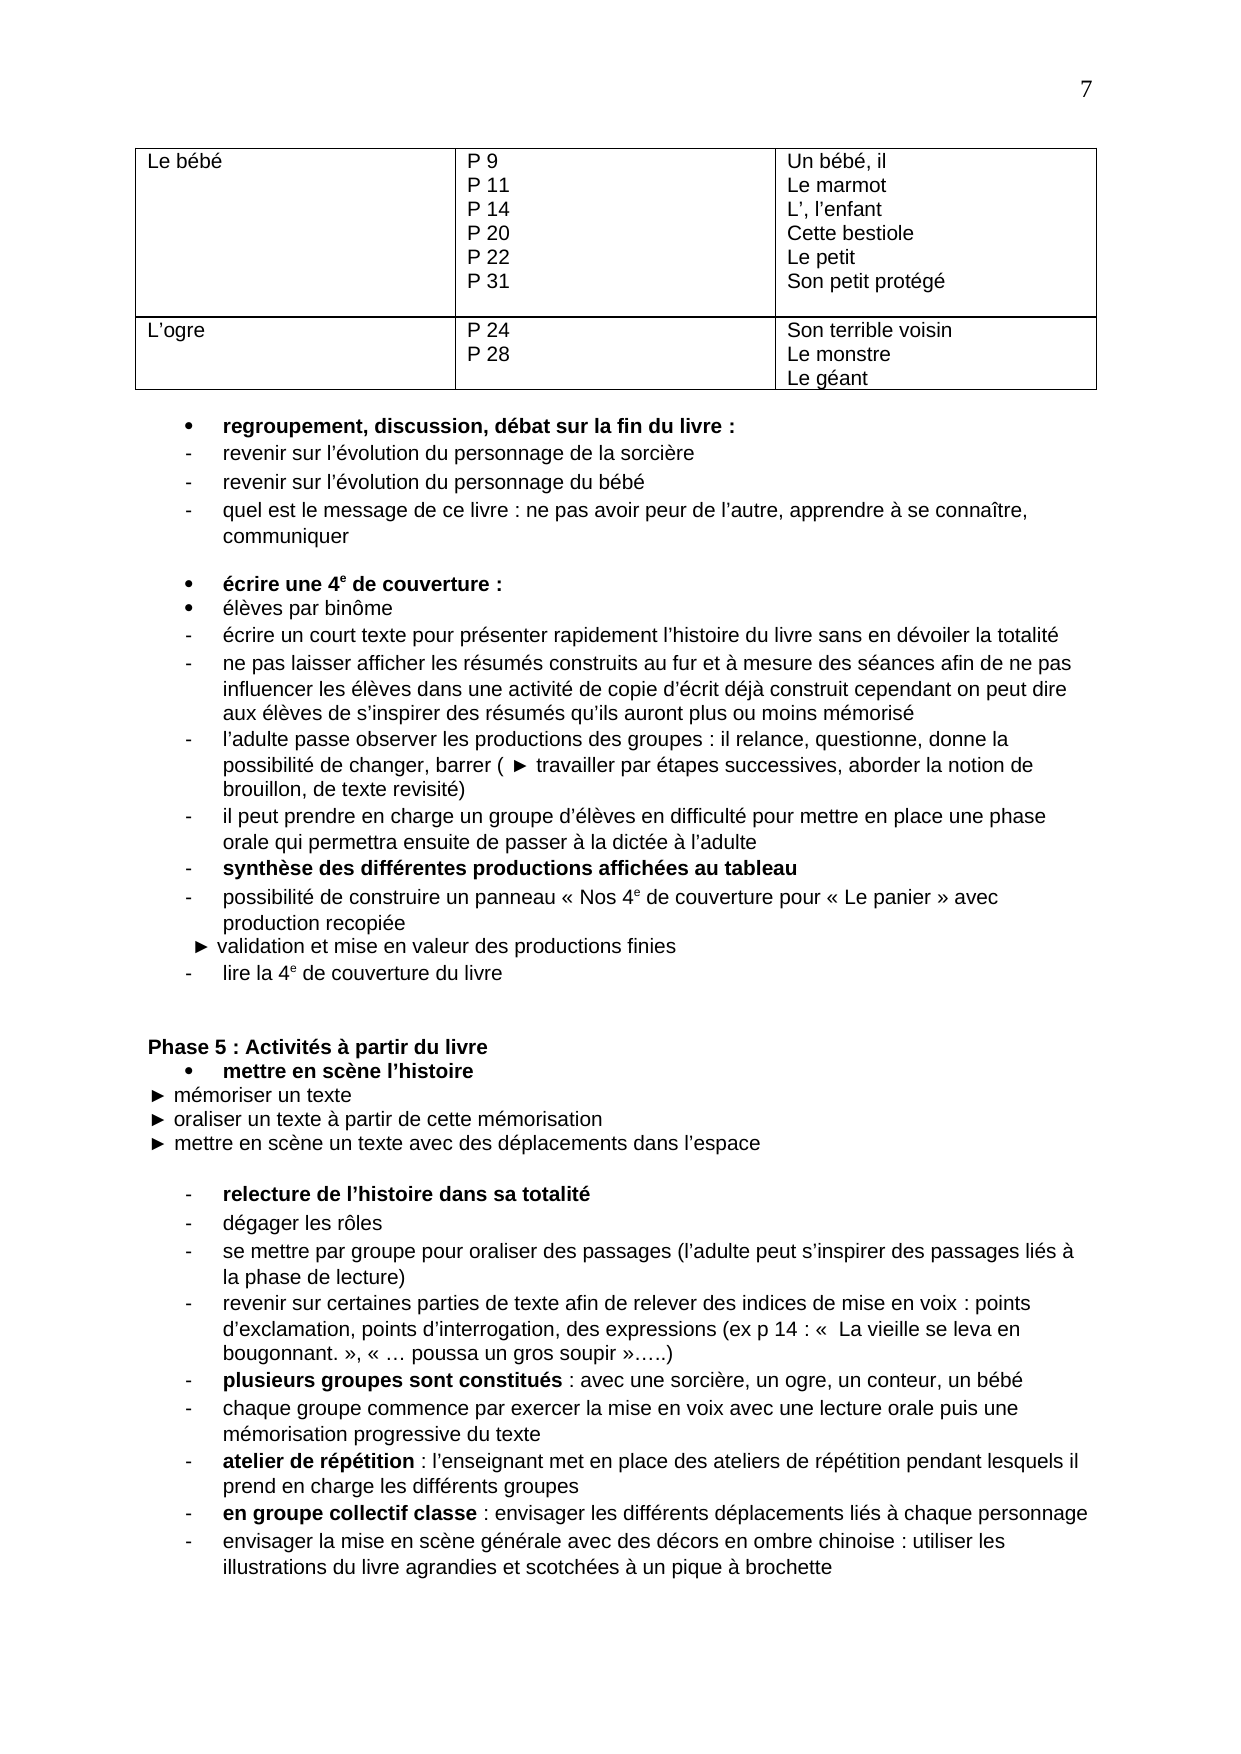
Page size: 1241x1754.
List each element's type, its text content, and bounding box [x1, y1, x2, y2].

list en groupe collectif classe : envisager les différents déplacements liés à chaque personnage [185, 1498, 1093, 1527]
text ► validation et mise en valeur des productions finies [185, 934, 1093, 958]
table_cell P 24 P 28 [456, 318, 775, 389]
list chaque groupe commence par exercer la mise en voix avec une lecture orale puis une mémorisation progressive du texte [185, 1393, 1093, 1446]
list regroupement, discussion, débat sur la fin du livre : [185, 414, 1093, 438]
list revenir sur l’évolution du personnage du bébé [185, 467, 1093, 495]
list écrire une 4e de couverture : [185, 572, 1093, 596]
list plusieurs groupes sont constitués : avec une sorcière, un ogre, un conteur, un bébé [185, 1365, 1093, 1393]
list revenir sur l’évolution du personnage de la sorcière [185, 438, 1093, 467]
list écrire un court texte pour présenter rapidement l’histoire du livre sans en dévoiler la totalité [185, 620, 1093, 648]
list synthèse des différentes productions affichées au tableau [185, 853, 1093, 882]
list quel est le message de ce livre : ne pas avoir peur de l’autre, apprendre à se connaître, communiquer [185, 495, 1093, 548]
list il peut prendre en charge un groupe d’élèves en difficulté pour mettre en place une phase orale qui permettra ensuite de passer à la dictée à l’adulte [185, 801, 1093, 853]
list envisager la mise en scène générale avec des décors en ombre chinoise : utiliser les illustrations du livre agrandies et scotchées à un pique à brochette [185, 1527, 1093, 1579]
table_cell Son terrible voisin Le monstre Le géant [776, 318, 1096, 389]
list atelier de répétition : l’enseignant met en place des ateliers de répétition pendant lesquels il prend en charge les différents groupes [185, 1446, 1093, 1498]
table_cell L’ogre [136, 318, 455, 389]
list lire la 4e de couverture du livre [185, 958, 1093, 987]
list revenir sur certaines parties de texte afin de relever des indices de mise en voix : points d’exclamation, points d’interrogation, des expressions (ex p 14 : « La vieille se leva en bougonnant. », « … poussa un gros soupir »…..) [185, 1288, 1093, 1365]
table_cell Un bébé, il Le marmot L’, l’enfant Cette bestiole Le petit Son petit protégé [776, 149, 1096, 316]
list ne pas laisser afficher les résumés construits au fur et à mesure des séances afin de ne pas influencer les élèves dans une activité de copie d’écrit déjà construit cependant on peut dire aux élèves de s’inspirer des résumés qu’ils auront plus ou moins mémorisé [185, 648, 1093, 724]
list possibilité de construire un panneau « Nos 4e de couverture pour « Le panier » avec production recopiée [185, 882, 1093, 934]
list mettre en scène l’histoire [185, 1059, 1093, 1083]
list relecture de l’histoire dans sa totalité [185, 1179, 1093, 1208]
list élèves par binôme [185, 596, 1093, 620]
list l’adulte passe observer les productions des groupes : il relance, questionne, donne la possibilité de changer, barrer ( ► travailler par étapes successives, aborder la notion de brouillon, de texte revisité) [185, 724, 1093, 801]
text ► mettre en scène un texte avec des déplacements dans l’espace [148, 1131, 1093, 1155]
table_cell Le bébé [136, 149, 455, 316]
table_cell P 9 P 11 P 14 P 20 P 22 P 31 [456, 149, 775, 316]
text ► oraliser un texte à partir de cette mémorisation [148, 1107, 1093, 1131]
text ► mémoriser un texte [148, 1083, 1093, 1107]
list dégager les rôles [185, 1208, 1093, 1236]
list se mettre par groupe pour oraliser des passages (l’adulte peut s’inspirer des passages liés à la phase de lecture) [185, 1236, 1093, 1288]
text Phase 5 : Activités à partir du livre [148, 1035, 1093, 1059]
